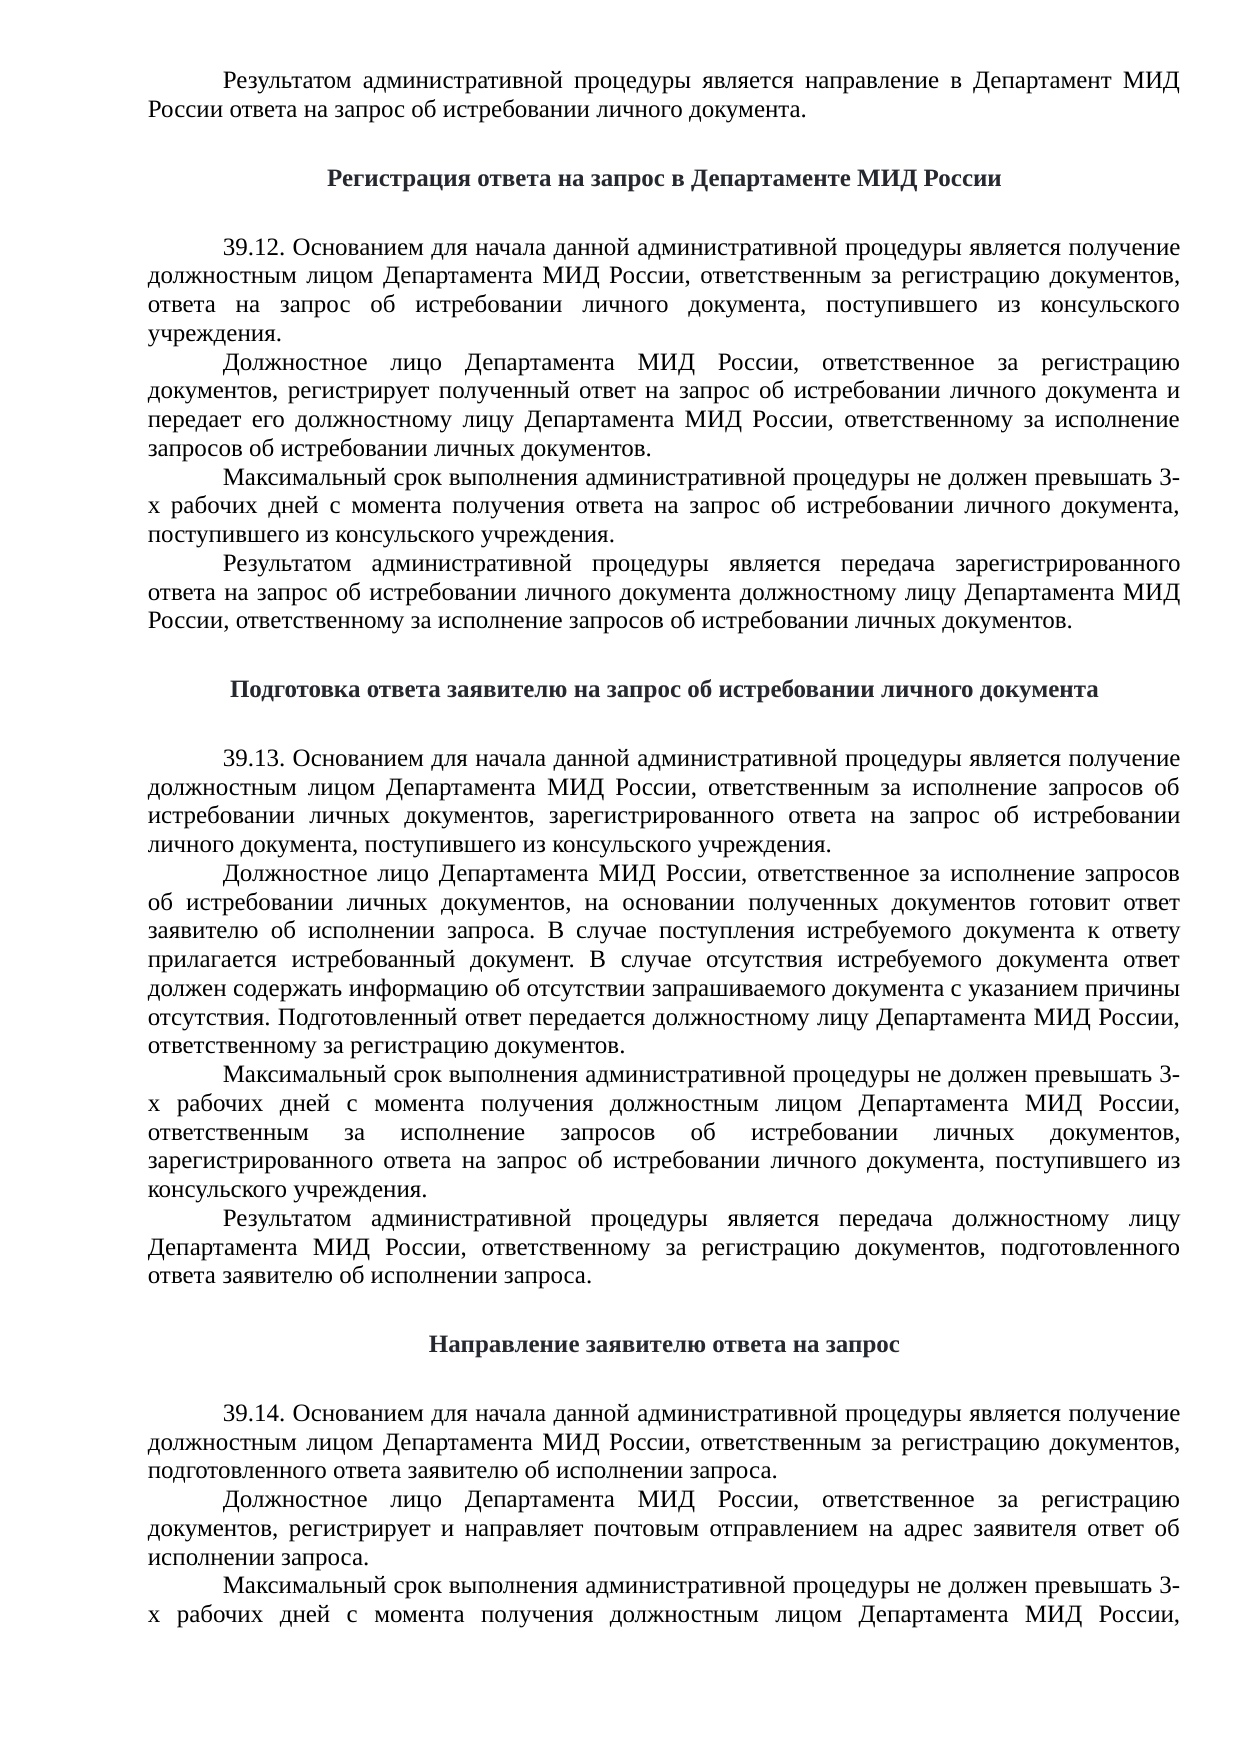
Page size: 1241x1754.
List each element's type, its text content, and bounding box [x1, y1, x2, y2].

text 39.14. Основанием для начала данной административной процедуры является получение должностным лицом Департамента МИД России, ответственным за регистрацию документов, подготовленного ответа заявителю об исполнении запроса. [148, 1398, 1181, 1484]
text Максимальный срок выполнения административной процедуры не должен превышать 3-х рабочих дней с момента получения ответа на запрос об истребовании личного документа, поступившего из консульского учреждения. [148, 462, 1181, 548]
subtitle Подготовка ответа заявителю на запрос об истребовании личного документа [148, 674, 1181, 703]
text Результатом административной процедуры является передача зарегистрированного ответа на запрос об истребовании личного документа должностному лицу Департамента МИД России, ответственному за исполнение запросов об истребовании личных документов. [148, 548, 1181, 634]
text Должностное лицо Департамента МИД России, ответственное за регистрацию документов, регистрирует полученный ответ на запрос об истребовании личного документа и передает его должностному лицу Департамента МИД России, ответственному за исполнение запросов об истребовании личных документов. [148, 347, 1181, 462]
text 39.12. Основанием для начала данной административной процедуры является получение должностным лицом Департамента МИД России, ответственным за регистрацию документов, ответа на запрос об истребовании личного документа, поступившего из консульского учреждения. [148, 232, 1181, 347]
text Результатом административной процедуры является передача должностному лицу Департамента МИД России, ответственному за регистрацию документов, подготовленного ответа заявителю об исполнении запроса. [148, 1203, 1181, 1289]
text 39.13. Основанием для начала данной административной процедуры является получение должностным лицом Департамента МИД России, ответственным за исполнение запросов об истребовании личных документов, зарегистрированного ответа на запрос об истребовании личного документа, поступившего из консульского учреждения. [148, 743, 1181, 858]
subtitle Регистрация ответа на запрос в Департаменте МИД России [148, 163, 1181, 192]
text Должностное лицо Департамента МИД России, ответственное за регистрацию документов, регистрирует и направляет почтовым отправлением на адрес заявителя ответ об исполнении запроса. [148, 1484, 1181, 1571]
text Максимальный срок выполнения административной процедуры не должен превышать 3-х рабочих дней с момента получения должностным лицом Департамента МИД России, ответственным за исполнение запросов об истребовании личных документов, зарегистрированного ответа на запрос об истребовании личного документа, поступившего из консульского учреждения. [148, 1059, 1181, 1203]
text Должностное лицо Департамента МИД России, ответственное за исполнение запросов об истребовании личных документов, на основании полученных документов готовит ответ заявителю об исполнении запроса. В случае поступления истребуемого документа к ответу прилагается истребованный документ. В случае отсутствия истребуемого документа ответ должен содержать информацию об отсутствии запрашиваемого документа с указанием причины отсутствия. Подготовленный ответ передается должностному лицу Департамента МИД России, ответственному за регистрацию документов. [148, 858, 1181, 1059]
text Результатом административной процедуры является направление в Департамент МИД России ответа на запрос об истребовании личного документа. [148, 66, 1181, 123]
text Максимальный срок выполнения административной процедуры не должен превышать 3-х рабочих дней с момента получения должностным лицом Департамента МИД России, [148, 1571, 1181, 1628]
subtitle Направление заявителю ответа на запрос [148, 1329, 1181, 1358]
